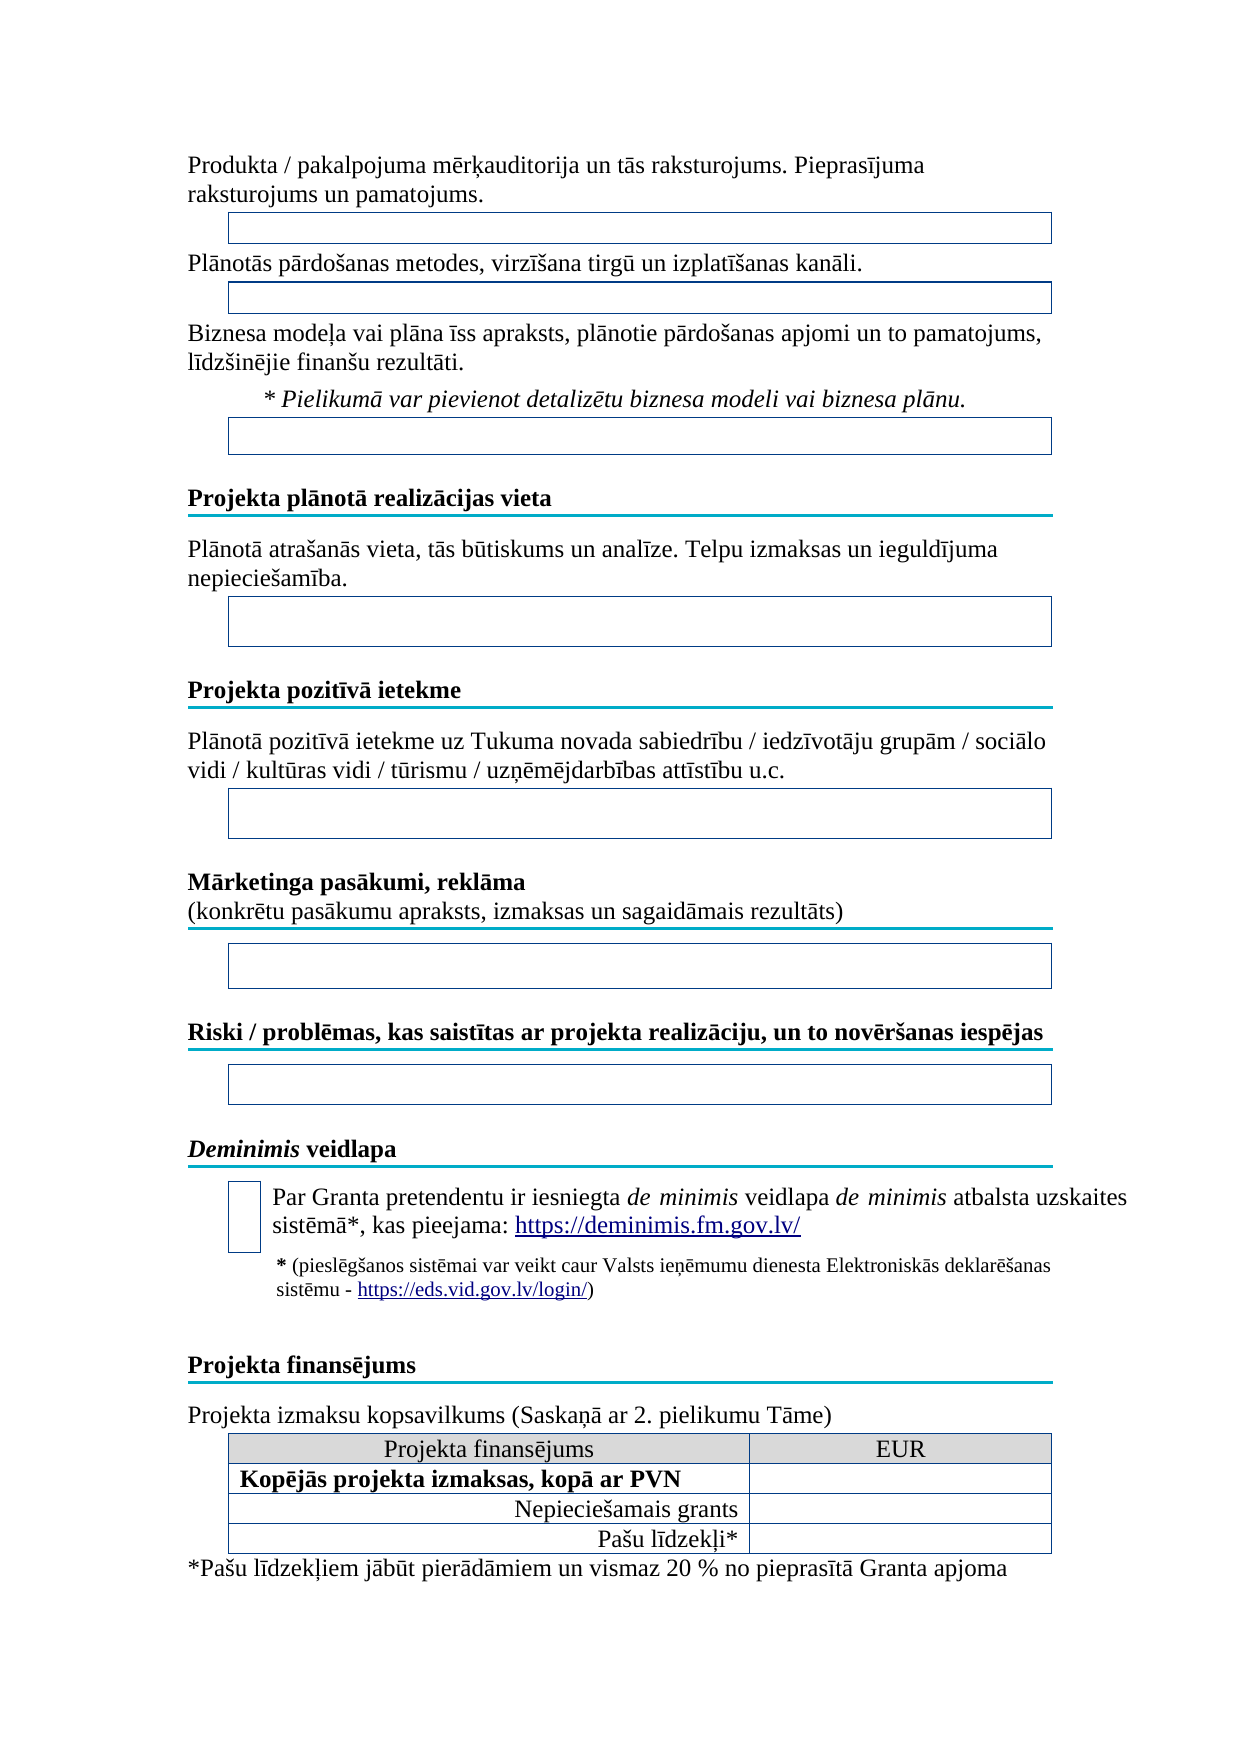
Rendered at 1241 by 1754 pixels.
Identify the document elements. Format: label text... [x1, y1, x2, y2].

table_cell Kopējās projekta izmaksas, kopā ar PVN [229, 1464, 749, 1493]
text Biznesa modeļa vai plāna īss apraksts, plānotie pārdošanas apjomi un to pamatojums, līdzšinējie finanšu rezultāti. [187, 318, 1053, 376]
table_header [229, 944, 1051, 988]
text Plānotā atrašanās vieta, tās būtiskums un analīze. Telpu izmaksas un ieguldījuma nepieciešamība. [187, 534, 1053, 592]
table_header [229, 283, 1051, 313]
text Produkta / pakalpojuma mērķauditorija un tās raksturojums. Pieprasījuma raksturojums un pamatojums. [187, 150, 1053, 207]
table_header [229, 789, 1051, 837]
text Plānotā pozitīvā ietekme uz Tukuma novada sabiedrību / iedzīvotāju grupām / sociālo vidi / kultūras vidi / tūrismu / uzņēmējdarbības attīstību u.c. [187, 726, 1053, 783]
table_header EUR [750, 1434, 1051, 1463]
text Riski / problēmas, kas saistītas ar projekta realizāciju, un to novēršanas iespējas [187, 1017, 1053, 1051]
text * (pieslēgšanos sistēmai var veikt caur Valsts ieņēmumu dienesta Elektroniskās deklarēšanas sistēmu - https://eds.vid.gov.lv/login/) [276, 1253, 1053, 1301]
table_cell [750, 1494, 1051, 1523]
text * Pielikumā var pievienot detalizētu biznesa modeli vai biznesa plānu. [187, 384, 1053, 413]
table_cell Nepieciešamais grants [229, 1494, 749, 1523]
table_header [229, 213, 1051, 243]
table_cell [750, 1464, 1051, 1493]
text Mārketinga pasākumi, reklāma [187, 867, 1053, 896]
table_header [229, 418, 1051, 454]
table_cell Pašu līdzekļi* [229, 1524, 749, 1552]
table_cell [750, 1524, 1051, 1552]
text *Pašu līdzekļiem jābūt pierādāmiem un vismaz 20 % no pieprasītā Granta apjoma [187, 1553, 1053, 1582]
text Projekta pozitīvā ietekme [187, 647, 1053, 709]
text Projekta plānotā realizācijas vieta [187, 483, 1053, 517]
table_header Projekta finansējums [229, 1434, 749, 1463]
table_header [229, 597, 1051, 646]
text Deminimis veidlapa [187, 1134, 1053, 1168]
text Projekta izmaksu kopsavilkums (Saskaņā ar 2. pielikumu Tāme) [187, 1400, 1053, 1429]
table_header [229, 1182, 260, 1252]
table_header [229, 1065, 1051, 1104]
text Projekta finansējums [187, 1350, 1053, 1384]
text (konkrētu pasākumu apraksts, izmaksas un sagaidāmais rezultāts) [187, 896, 1053, 930]
text Plānotās pārdošanas metodes, virzīšana tirgū un izplatīšanas kanāli. [187, 248, 1053, 277]
table_header Par Granta pretendentu ir iesniegta de minimis veidlapa de minimis atbalsta uzskaites sistēmā*, kas pieejama: https://deminimis.fm.gov.lv/ [261, 1182, 1176, 1252]
